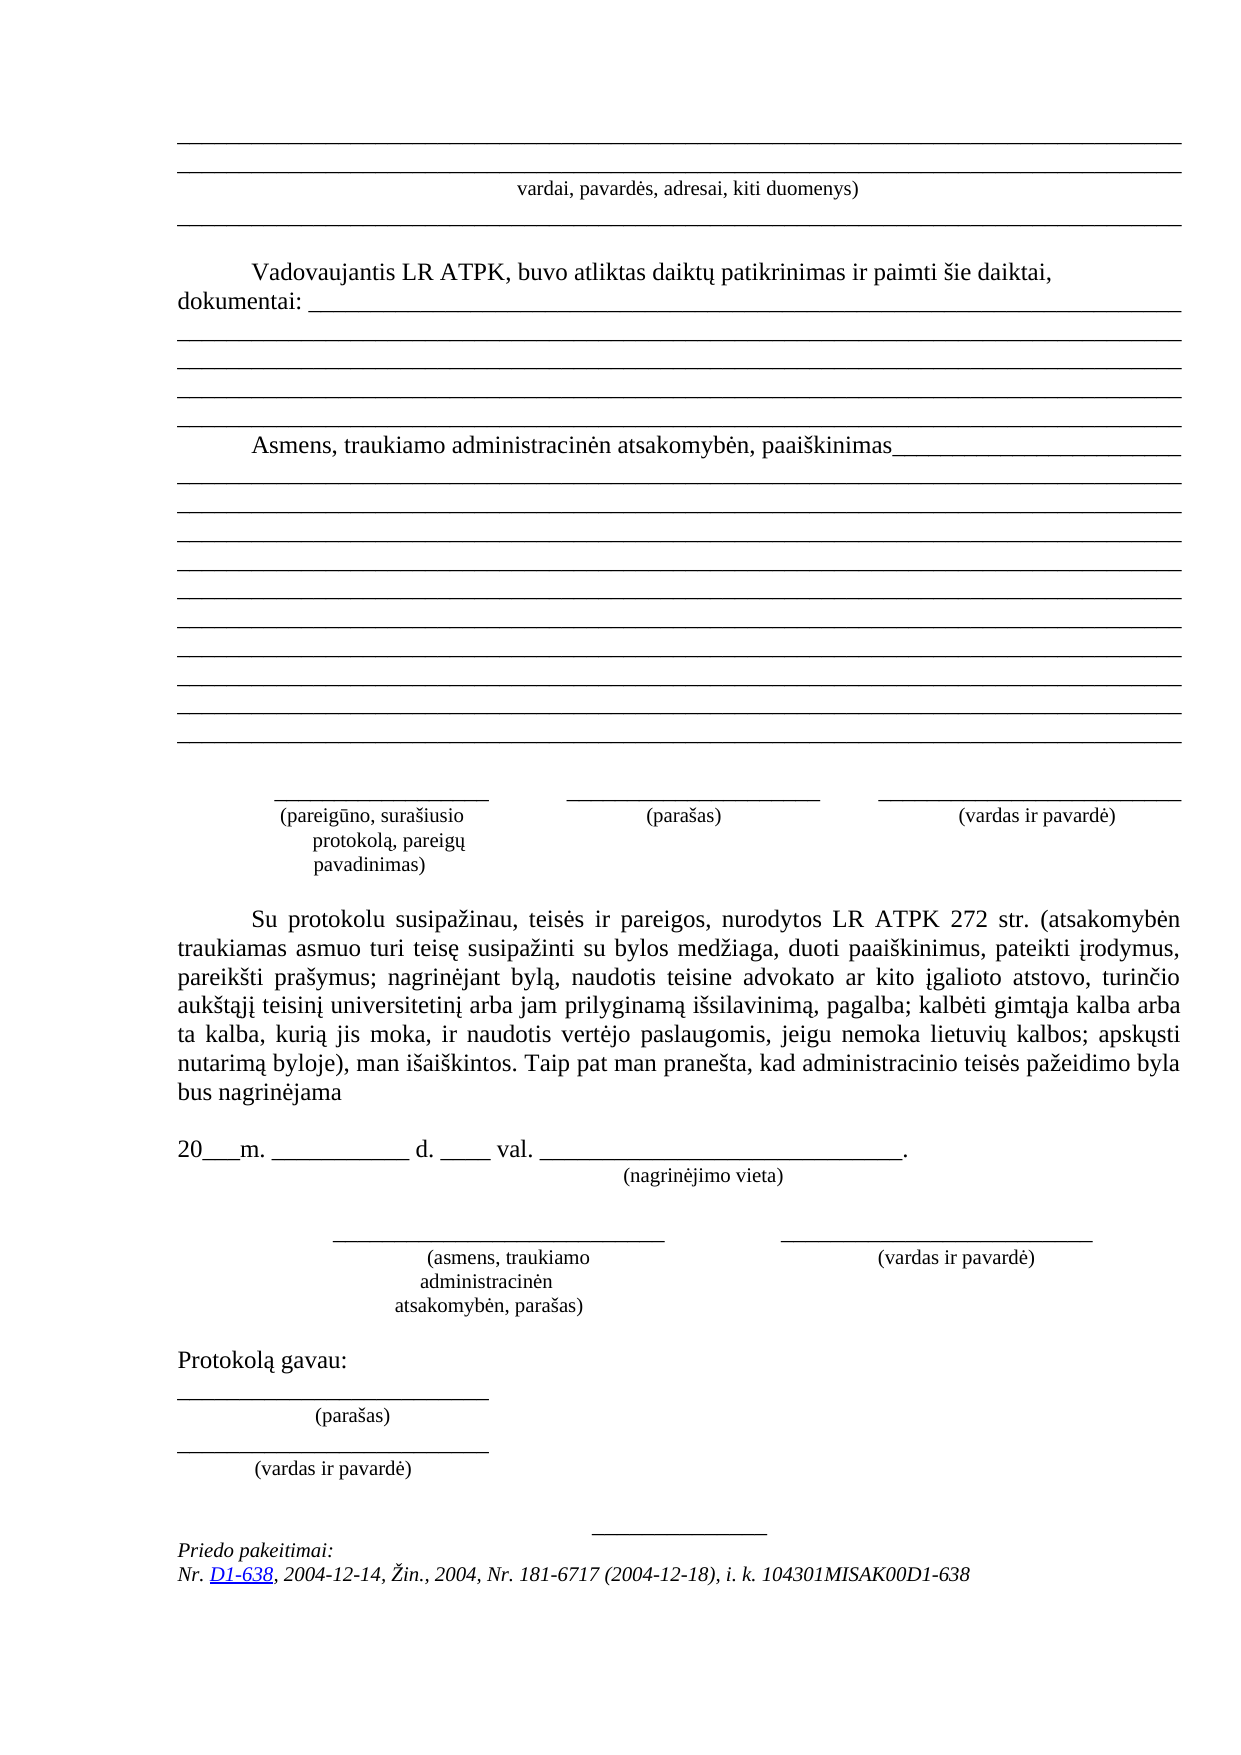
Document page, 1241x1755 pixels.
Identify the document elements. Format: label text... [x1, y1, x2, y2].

text pavadinimas) [177, 852, 1181, 876]
text vardai, pavardės, adresai, kiti duomenys) [177, 176, 1181, 200]
text (asmens, traukiamo (vardas ir pavardė) [177, 1245, 1181, 1269]
text (parašas) [177, 1403, 1181, 1427]
text Priedo pakeitimai: [177, 1537, 1181, 1562]
text (vardas ir pavardė) [177, 1456, 1181, 1480]
text 20___m. ___________ d. ____ val. _____________________________. [177, 1134, 1181, 1163]
text (nagrinėjimo vieta) [177, 1163, 1181, 1187]
text Su protokolu susipažinau, teisės ir pareigos, nurodytos LR ATPK 272 str. (atsakomybėn traukiamas asmuo turi teisę susipažinti su bylos medžiaga, duoti paaiškinimus, pateikti įrodymus, pareikšti prašymus; nagrinėjant bylą, naudotis teisine advokato ar kito įgalioto atstovo, turinčio aukštąjį teisinį universitetinį arba jam prilyginamą išsilavinimą, pagalba; kalbėti gimtąja kalba arba ta kalba, kurią jis moka, ir naudotis vertėjo paslaugomis, jeigu nemoka lietuvių kalbos; apskųsti nutarimą byloje), man išaiškintos. Taip pat man pranešta, kad administracinio teisės pažeidimo byla bus nagrinėjama [177, 904, 1181, 1106]
text administracinėn [177, 1269, 1181, 1293]
text protokolą, pareigų [177, 827, 1181, 852]
text Vadovaujantis LR ATPK, buvo atliktas daiktų patikrinimas ir paimti šie daiktai, dokumentai: [177, 257, 1181, 315]
text atsakomybėn, parašas) [177, 1293, 1181, 1317]
text Nr. D1-638, 2004-12-14, Žin., 2004, Nr. 181-6717 (2004-12-18), i. k. 104301MISAK00D1-638 [177, 1562, 1181, 1586]
text (pareigūno, surašiusio (parašas) (vardas ir pavardė) [177, 803, 1181, 827]
text ______________ [177, 1509, 1181, 1537]
text Protokolą gavau: [177, 1346, 1181, 1374]
text Asmens, traukiamo administracinėn atsakomybėn, paaiškinimas [177, 430, 1181, 458]
